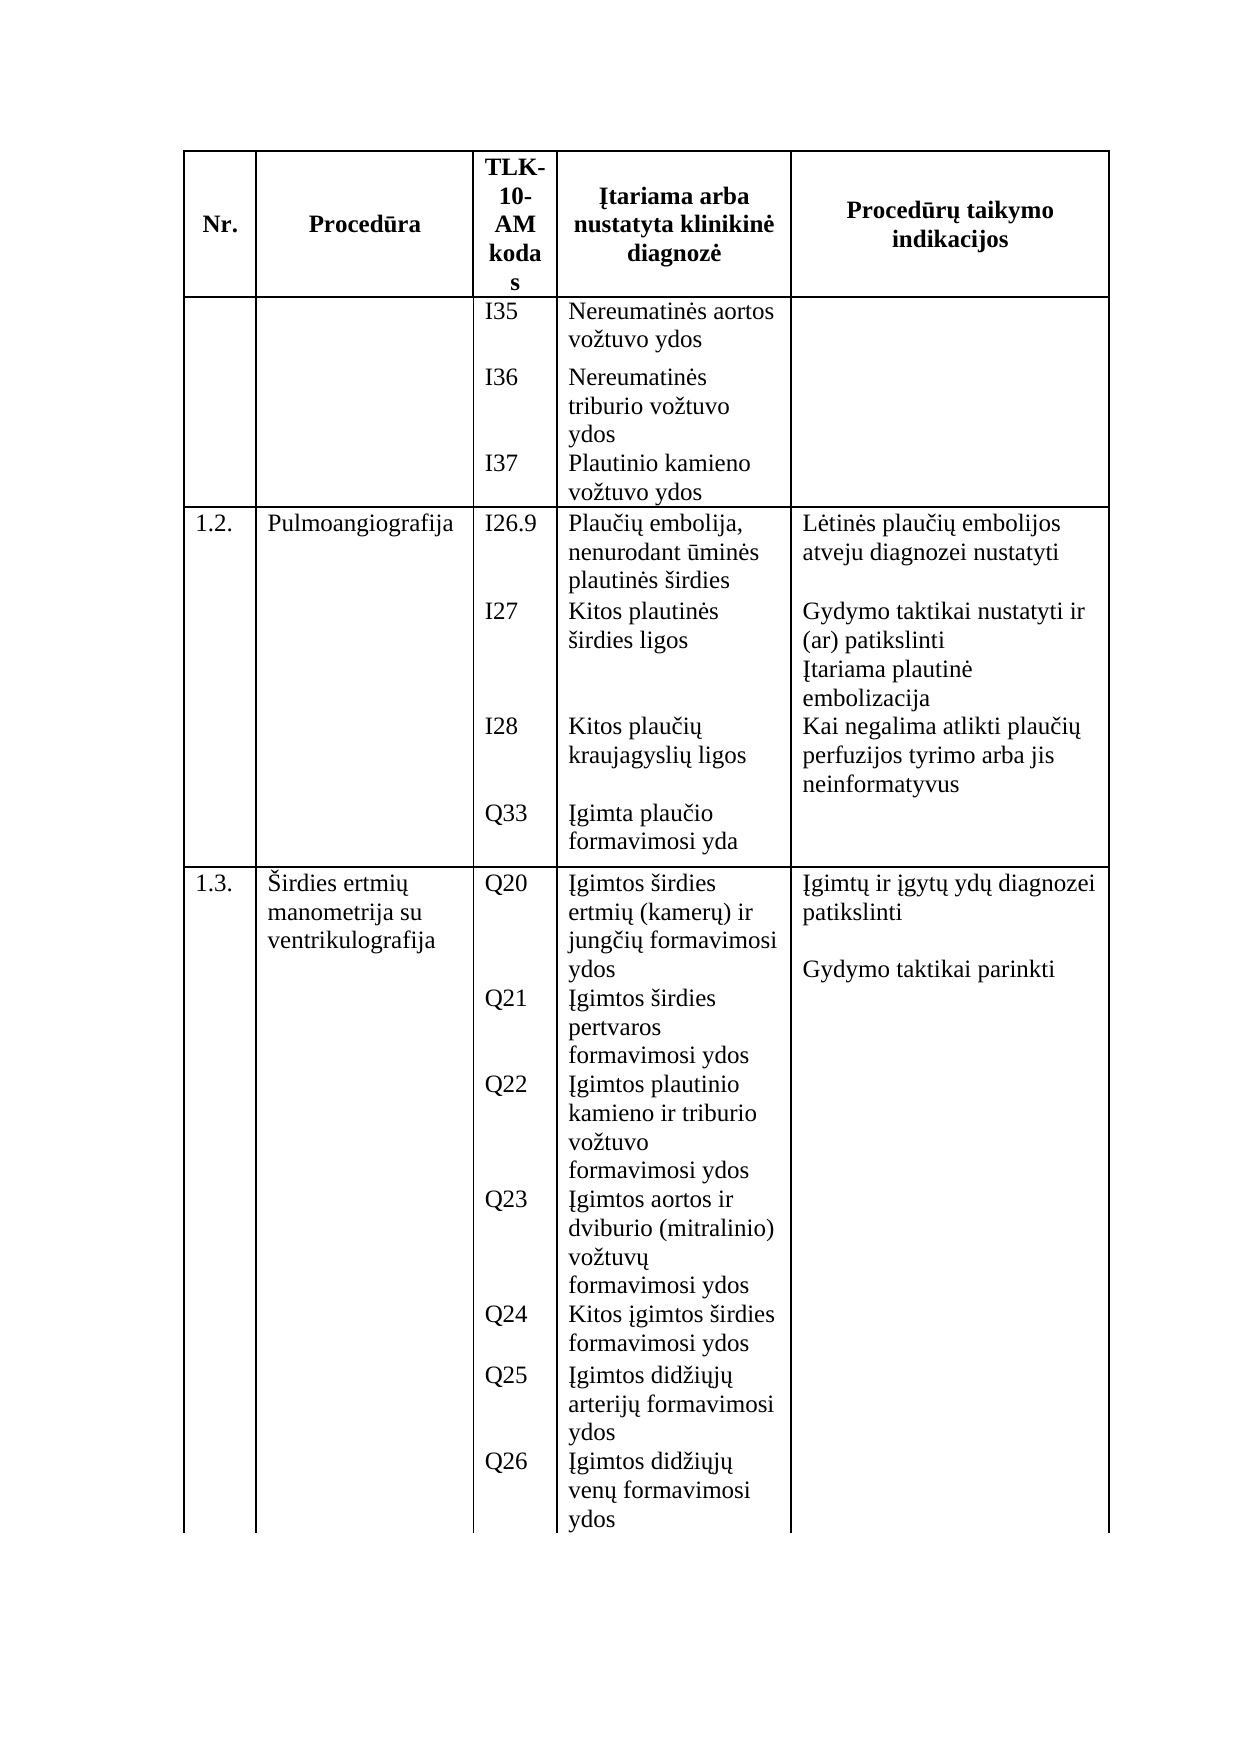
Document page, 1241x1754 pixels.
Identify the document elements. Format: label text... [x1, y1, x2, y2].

table_header Procedūrų taikymo indikacijos [792, 152, 1108, 296]
table_cell [257, 1446, 473, 1532]
table_cell Kitos plautinės širdies ligos [558, 596, 790, 711]
table_cell [792, 362, 1108, 448]
table_cell 1.3. [185, 868, 255, 983]
table_cell [257, 298, 473, 362]
table_cell [185, 711, 255, 798]
table_cell I36 [474, 362, 556, 448]
table_cell Q21 [474, 983, 556, 1069]
table_cell [792, 1069, 1108, 1184]
table_header Nr. [185, 152, 255, 296]
table_header TLK-10-AM kodas [474, 152, 556, 296]
table_cell Q24 [474, 1299, 556, 1360]
table_cell [257, 448, 473, 506]
table_cell [185, 1184, 255, 1299]
table_cell Kitos plaučių kraujagyslių ligos [558, 711, 790, 798]
table_cell Q25 [474, 1360, 556, 1446]
table_cell Q26 [474, 1446, 556, 1532]
table_cell [185, 1069, 255, 1184]
table_cell Plaučių embolija, nenurodant ūminės plautinės širdies [558, 508, 790, 596]
table_cell [792, 298, 1108, 362]
table_cell [792, 1360, 1108, 1446]
table_cell 1.2. [185, 508, 255, 596]
table_cell I35 [474, 298, 556, 362]
table_cell Nereumatinės triburio vožtuvo ydos [558, 362, 790, 448]
table_cell Q20 [474, 868, 556, 983]
table_cell Įgimtos plautinio kamieno ir triburio vožtuvo formavimosi ydos [558, 1069, 790, 1184]
table_cell I37 [474, 448, 556, 506]
table_cell [257, 1299, 473, 1360]
table_cell I28 [474, 711, 556, 798]
table_cell [792, 1184, 1108, 1299]
table_cell Nereumatinės aortos vožtuvo ydos [558, 298, 790, 362]
table_cell Įgimtos aortos ir dviburio (mitralinio) vožtuvų formavimosi ydos [558, 1184, 790, 1299]
table_cell [257, 1184, 473, 1299]
table_cell Kai negalima atlikti plaučių perfuzijos tyrimo arba jis neinformatyvus [792, 711, 1108, 798]
table_cell [792, 448, 1108, 506]
table_cell Q22 [474, 1069, 556, 1184]
table_cell Pulmoangiografija [257, 508, 473, 596]
table_cell Įgimtos didžiųjų venų formavimosi ydos [558, 1446, 790, 1532]
table_cell [257, 983, 473, 1069]
table_cell [185, 596, 255, 711]
table_cell I26.9 [474, 508, 556, 596]
table_cell Įgimtos didžiųjų arterijų formavimosi ydos [558, 1360, 790, 1446]
table_header Procedūra [257, 152, 472, 296]
table_cell [257, 596, 473, 711]
table_cell Įgimta plaučio formavimosi yda [558, 798, 790, 866]
table_cell [257, 798, 473, 866]
table_cell Įgimtos širdies ertmių (kamerų) ir jungčių formavimosi ydos [558, 868, 790, 983]
table_cell [257, 711, 473, 798]
table_cell Lėtinės plaučių embolijos atveju diagnozei nustatyti [792, 508, 1108, 596]
table_cell [792, 1446, 1108, 1532]
table_header Įtariama arba nustatyta klinikinė diagnozė [558, 152, 790, 296]
table_cell Kitos įgimtos širdies formavimosi ydos [558, 1299, 790, 1360]
table_cell [185, 983, 255, 1069]
table_cell [185, 1360, 255, 1446]
table_cell [792, 983, 1108, 1069]
table_cell Įgimtos širdies pertvaros formavimosi ydos [558, 983, 790, 1069]
table_cell Gydymo taktikai nustatyti ir (ar) patikslinti Įtariama plautinė embolizacija [792, 596, 1108, 711]
table_cell I27 [474, 596, 556, 711]
table_cell [185, 1299, 255, 1360]
table_cell Q33 [474, 798, 556, 866]
table_cell Širdies ertmių manometrija su ventrikulografija [257, 868, 473, 983]
table_cell Plautinio kamieno vožtuvo ydos [558, 448, 790, 506]
table_cell [257, 1360, 473, 1446]
table_cell [257, 362, 473, 448]
table_cell [185, 1446, 255, 1532]
table_cell [257, 1069, 473, 1184]
table_cell [792, 1299, 1108, 1360]
table_cell Q23 [474, 1184, 556, 1299]
table_cell [185, 798, 255, 866]
table_cell [792, 798, 1108, 866]
table_cell [185, 298, 255, 362]
table_cell [185, 362, 255, 448]
table_cell [185, 448, 255, 506]
table_cell Įgimtų ir įgytų ydų diagnozei patikslinti Gydymo taktikai parinkti [792, 868, 1108, 983]
